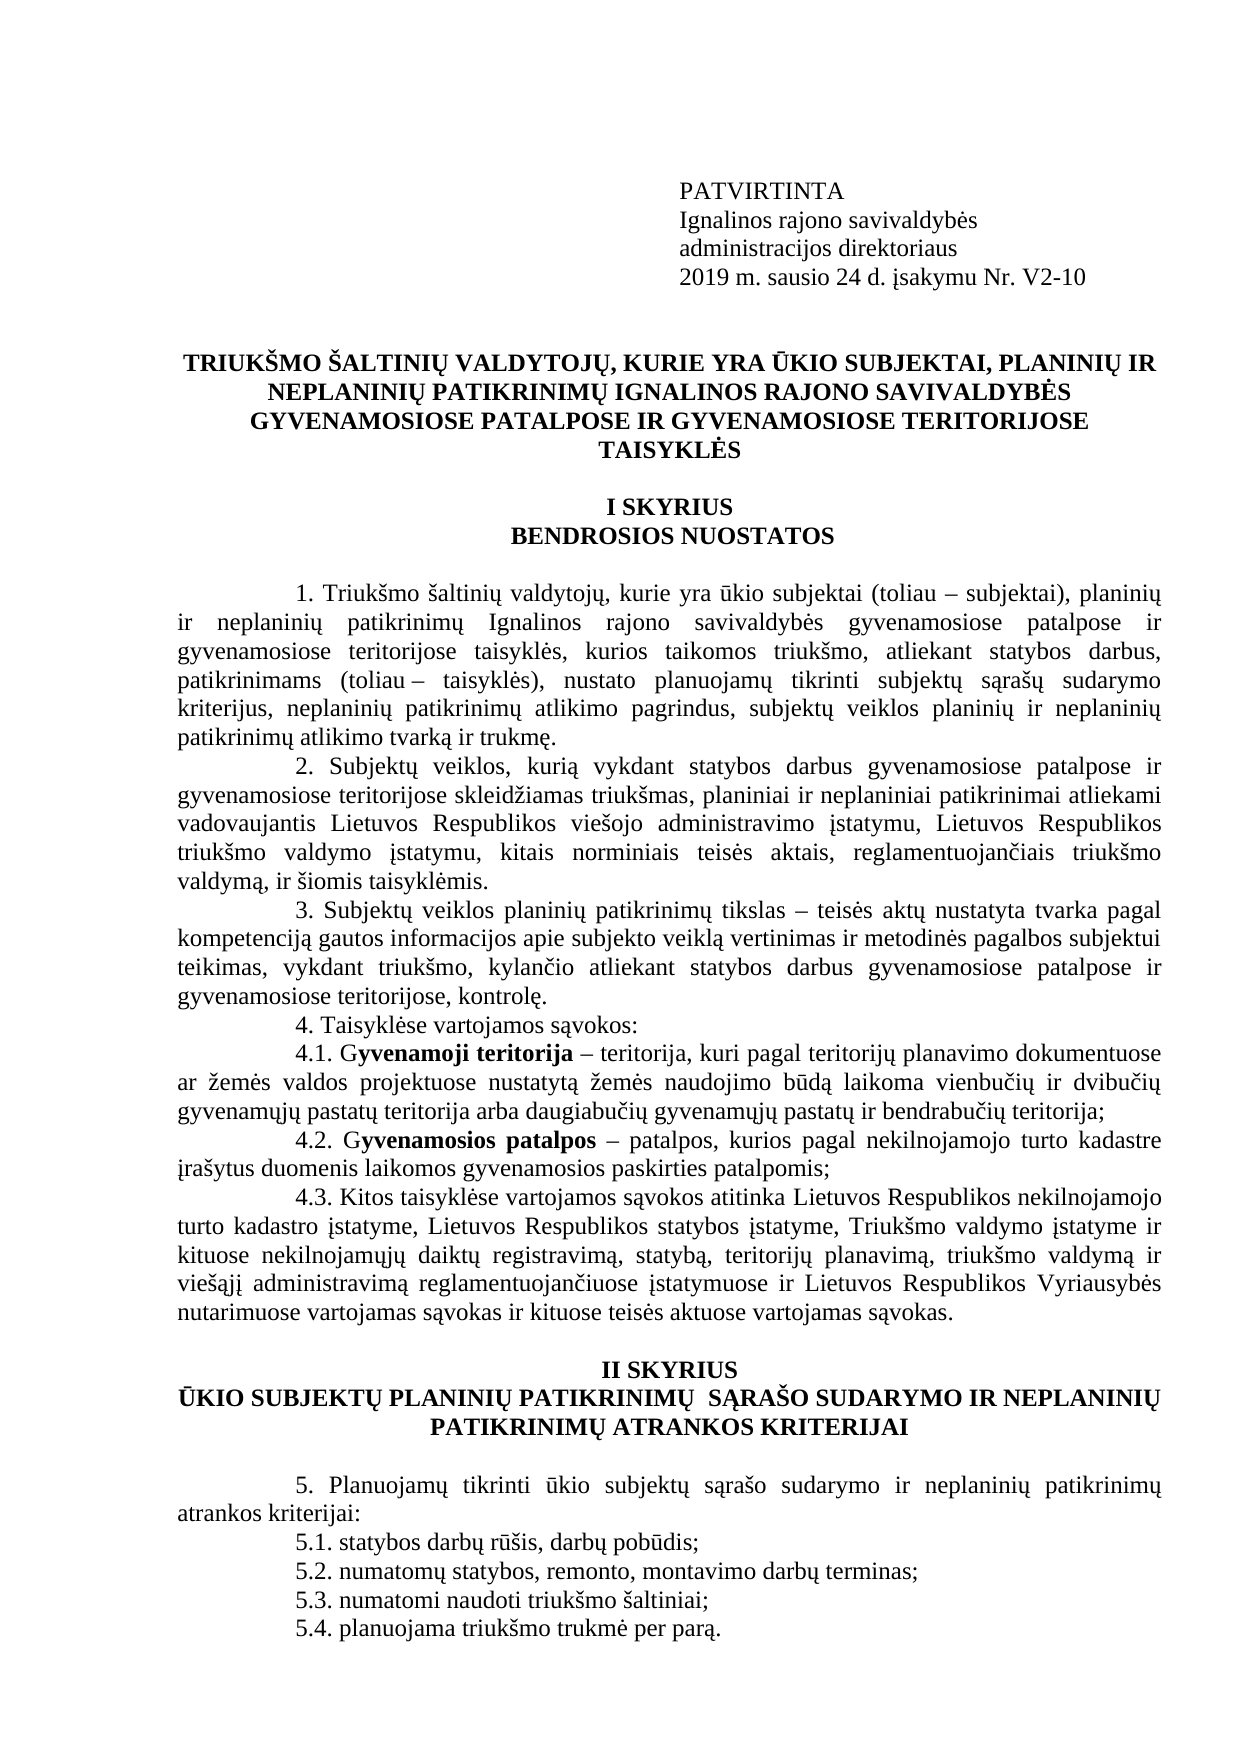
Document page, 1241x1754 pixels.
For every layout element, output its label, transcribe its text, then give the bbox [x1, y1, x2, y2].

text TRIUKŠMO ŠALTINIŲ VALDYTOJŲ, KURIE YRA ŪKIO SUBJEKTAI, PLANINIŲ IR NEPLANINIŲ PATIKRINIMŲ IGNALINOS RAJONO SAVIVALDYBĖS GYVENAMOSIOSE PATALPOSE IR GYVENAMOSIOSE TERITORIJOSE TAISYKLĖS [177, 348, 1162, 463]
text BENDROSIOS NUOSTATOS [177, 521, 1162, 550]
text ŪKIO SUBJEKTŲ PLANINIŲ PATIKRINIMŲ SĄRAŠO SUDARYMO IR NEPLANINIŲ PATIKRINIMŲ ATRANKOS KRITERIJAI [177, 1383, 1162, 1441]
text administracijos direktoriaus [679, 233, 1156, 262]
text 5.2. numatomų statybos, remonto, montavimo darbų terminas; [177, 1556, 1162, 1585]
text 4.3. Kitos taisyklėse vartojamos sąvokos atitinka Lietuvos Respublikos nekilnojamojo turto kadastro įstatyme, Lietuvos Respublikos statybos įstatyme, Triukšmo valdymo įstatyme ir kituose nekilnojamųjų daiktų registravimą, statybą, teritorijų planavimą, triukšmo valdymą ir viešąjį administravimą reglamentuojančiuose įstatymuose ir Lietuvos Respublikos Vyriausybės nutarimuose vartojamas sąvokas ir kituose teisės aktuose vartojamas sąvokas. [177, 1182, 1162, 1326]
text 4.2. Gyvenamosios patalpos – patalpos, kurios pagal nekilnojamojo turto kadastre įrašytus duomenis laikomos gyvenamosios paskirties patalpomis; [177, 1125, 1162, 1182]
text 5.4. planuojama triukšmo trukmė per parą. [177, 1613, 1162, 1642]
text 5.3. numatomi naudoti triukšmo šaltiniai; [177, 1585, 1162, 1613]
text 5.1. statybos darbų rūšis, darbų pobūdis; [177, 1527, 1162, 1556]
text 2. Subjektų veiklos, kurią vykdant statybos darbus gyvenamosiose patalpose ir gyvenamosiose teritorijose skleidžiamas triukšmas, planiniai ir neplaniniai patikrinimai atliekami vadovaujantis Lietuvos Respublikos viešojo administravimo įstatymu, Lietuvos Respublikos triukšmo valdymo įstatymu, kitais norminiais teisės aktais, reglamentuojančiais triukšmo valdymą, ir šiomis taisyklėmis. [177, 751, 1162, 895]
text 3. Subjektų veiklos planinių patikrinimų tikslas – teisės aktų nustatyta tvarka pagal kompetenciją gautos informacijos apie subjekto veiklą vertinimas ir metodinės pagalbos subjektui teikimas, vykdant triukšmo, kylančio atliekant statybos darbus gyvenamosiose patalpose ir gyvenamosiose teritorijose, kontrolę. [177, 895, 1162, 1010]
text II SKYRIUS [177, 1355, 1162, 1383]
text 2019 m. sausio 24 d. įsakymu Nr. V2-10 [679, 262, 1156, 291]
text PATVIRTINTA [679, 176, 1156, 205]
text 4.1. Gyvenamoji teritorija – teritorija, kuri pagal teritorijų planavimo dokumentuose ar žemės valdos projektuose nustatytą žemės naudojimo būdą laikoma vienbučių ir dvibučių gyvenamųjų pastatų teritorija arba daugiabučių gyvenamųjų pastatų ir bendrabučių teritorija; [177, 1038, 1162, 1125]
text 4. Taisyklėse vartojamos sąvokos: [177, 1010, 1162, 1038]
text I SKYRIUS [177, 492, 1162, 521]
text 1. Triukšmo šaltinių valdytojų, kurie yra ūkio subjektai (toliau – subjektai), planinių ir neplaninių patikrinimų Ignalinos rajono savivaldybės gyvenamosiose patalpose ir gyvenamosiose teritorijose taisyklės, kurios taikomos triukšmo, atliekant statybos darbus, patikrinimams (toliau – taisyklės), nustato planuojamų tikrinti subjektų sąrašų sudarymo kriterijus, neplaninių patikrinimų atlikimo pagrindus, subjektų veiklos planinių ir neplaninių patikrinimų atlikimo tvarką ir trukmę. [177, 578, 1162, 751]
text 5. Planuojamų tikrinti ūkio subjektų sąrašo sudarymo ir neplaninių patikrinimų atrankos kriterijai: [177, 1470, 1162, 1527]
text Ignalinos rajono savivaldybės [679, 205, 1156, 233]
